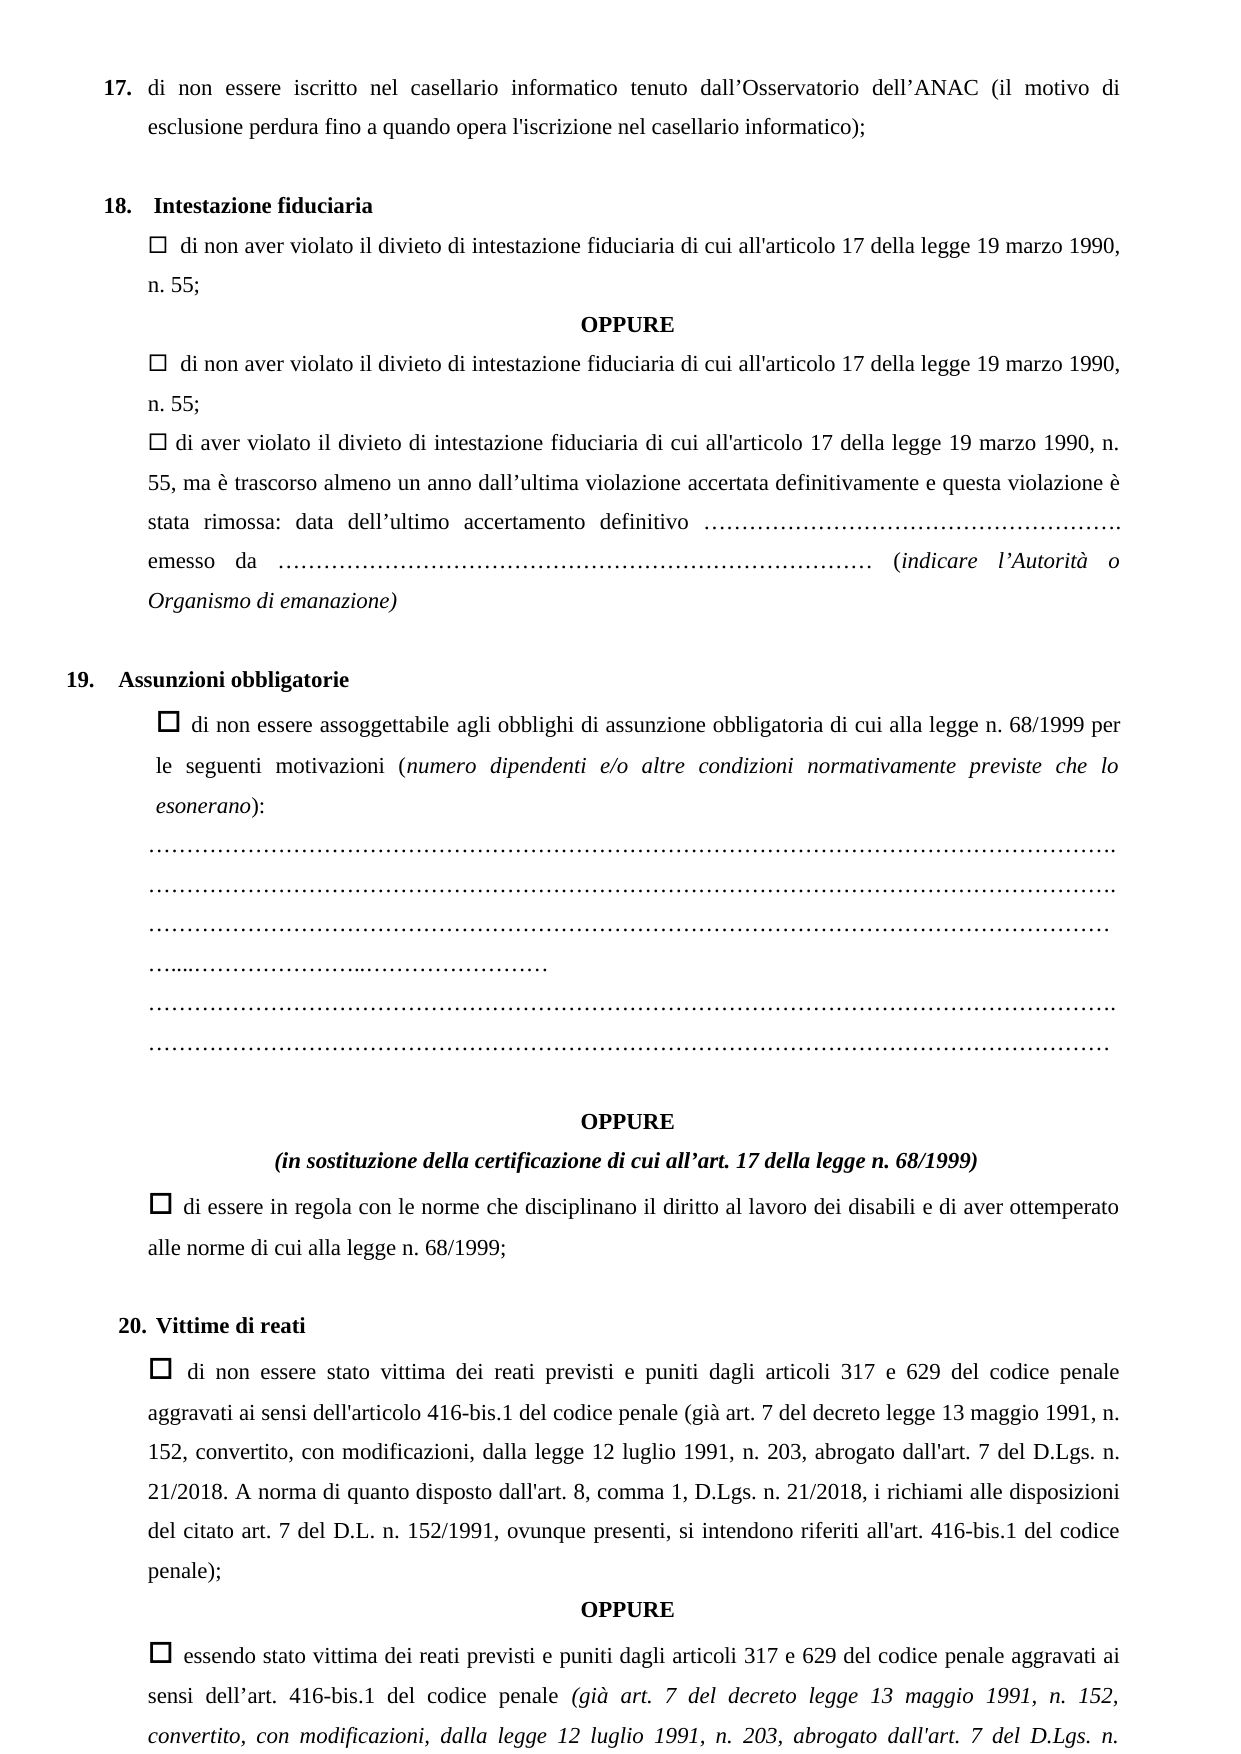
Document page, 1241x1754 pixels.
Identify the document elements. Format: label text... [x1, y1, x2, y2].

text  di non essere assoggettabile agli obblighi di assunzione obbligatoria di cui alla legge n. 68/1999 per le seguenti motivazioni (numero dipendenti e/o altre condizioni normativamente previste che lo esonerano): [156, 706, 1122, 818]
text  di aver violato il divieto di intestazione fiduciaria di cui all'articolo 17 della legge 19 marzo 1990, n. 55, ma è trascorso almeno un anno dall’ultima violazione accertata definitivamente e questa violazione è stata rimossa: data dell’ultimo accertamento definitivo ………………………………………………. emesso da …………………………………………………………………… (indicare l’Autorità o Organismo di emanazione) [148, 429, 1122, 613]
text OPPURE [133, 311, 1122, 337]
text OPPURE [133, 1596, 1122, 1623]
text  essendo stato vittima dei reati previsti e puniti dagli articoli 317 e 629 del codice penale aggravati ai sensi dell’art. 416-bis.1 del codice penale (già art. 7 del decreto legge 13 maggio 1991, n. 152, convertito, con modificazioni, dalla legge 12 luglio 1991, n. 203, abrogato dall'art. 7 del D.Lgs. n. [148, 1636, 1122, 1748]
text (in sostituzione della certificazione di cui all’art. 17 della legge n. 68/1999) [133, 1147, 1122, 1173]
text  di essere in regola con le norme che disciplinano il diritto al lavoro dei disabili e di aver ottemperato alle norme di cui alla legge n. 68/1999; [148, 1187, 1122, 1260]
list Vittime di reati [118, 1312, 1122, 1339]
text ……………………………………………………………………………………………………………….……………………………………………………………………………………………………………….…………………………………………………………………………………………………………………....…………………..…………………… [148, 831, 1122, 976]
text  di non aver violato il divieto di intestazione fiduciaria di cui all'articolo 17 della legge 19 marzo 1990, n. 55; [148, 350, 1122, 416]
text  di non aver violato il divieto di intestazione fiduciaria di cui all'articolo 17 della legge 19 marzo 1990, n. 55; [148, 232, 1122, 298]
list Assunzioni obbligatorie [66, 666, 1122, 692]
list di non essere iscritto nel casellario informatico tenuto dall’Osservatorio dell’ANAC (il motivo di esclusione perdura fino a quando opera l'iscrizione nel casellario informatico); [103, 74, 1122, 140]
list Intestazione fiduciaria [103, 192, 1122, 219]
text  di non essere stato vittima dei reati previsti e puniti dagli articoli 317 e 629 del codice penale aggravati ai sensi dell'articolo 416-bis.1 del codice penale (già art. 7 del decreto legge 13 maggio 1991, n. 152, convertito, con modificazioni, dalla legge 12 luglio 1991, n. 203, abrogato dall'art. 7 del D.Lgs. n. 21/2018. A norma di quanto disposto dall'art. 8, comma 1, D.Lgs. n. 21/2018, i richiami alle disposizioni del citato art. 7 del D.L. n. 152/1991, ovunque presenti, si intendono riferiti all'art. 416-bis.1 del codice penale); [148, 1352, 1122, 1583]
text OPPURE [133, 1108, 1122, 1134]
text ……………………………………………………………………………………………………………….……………………………………………………………………………………………………………… [148, 989, 1122, 1055]
